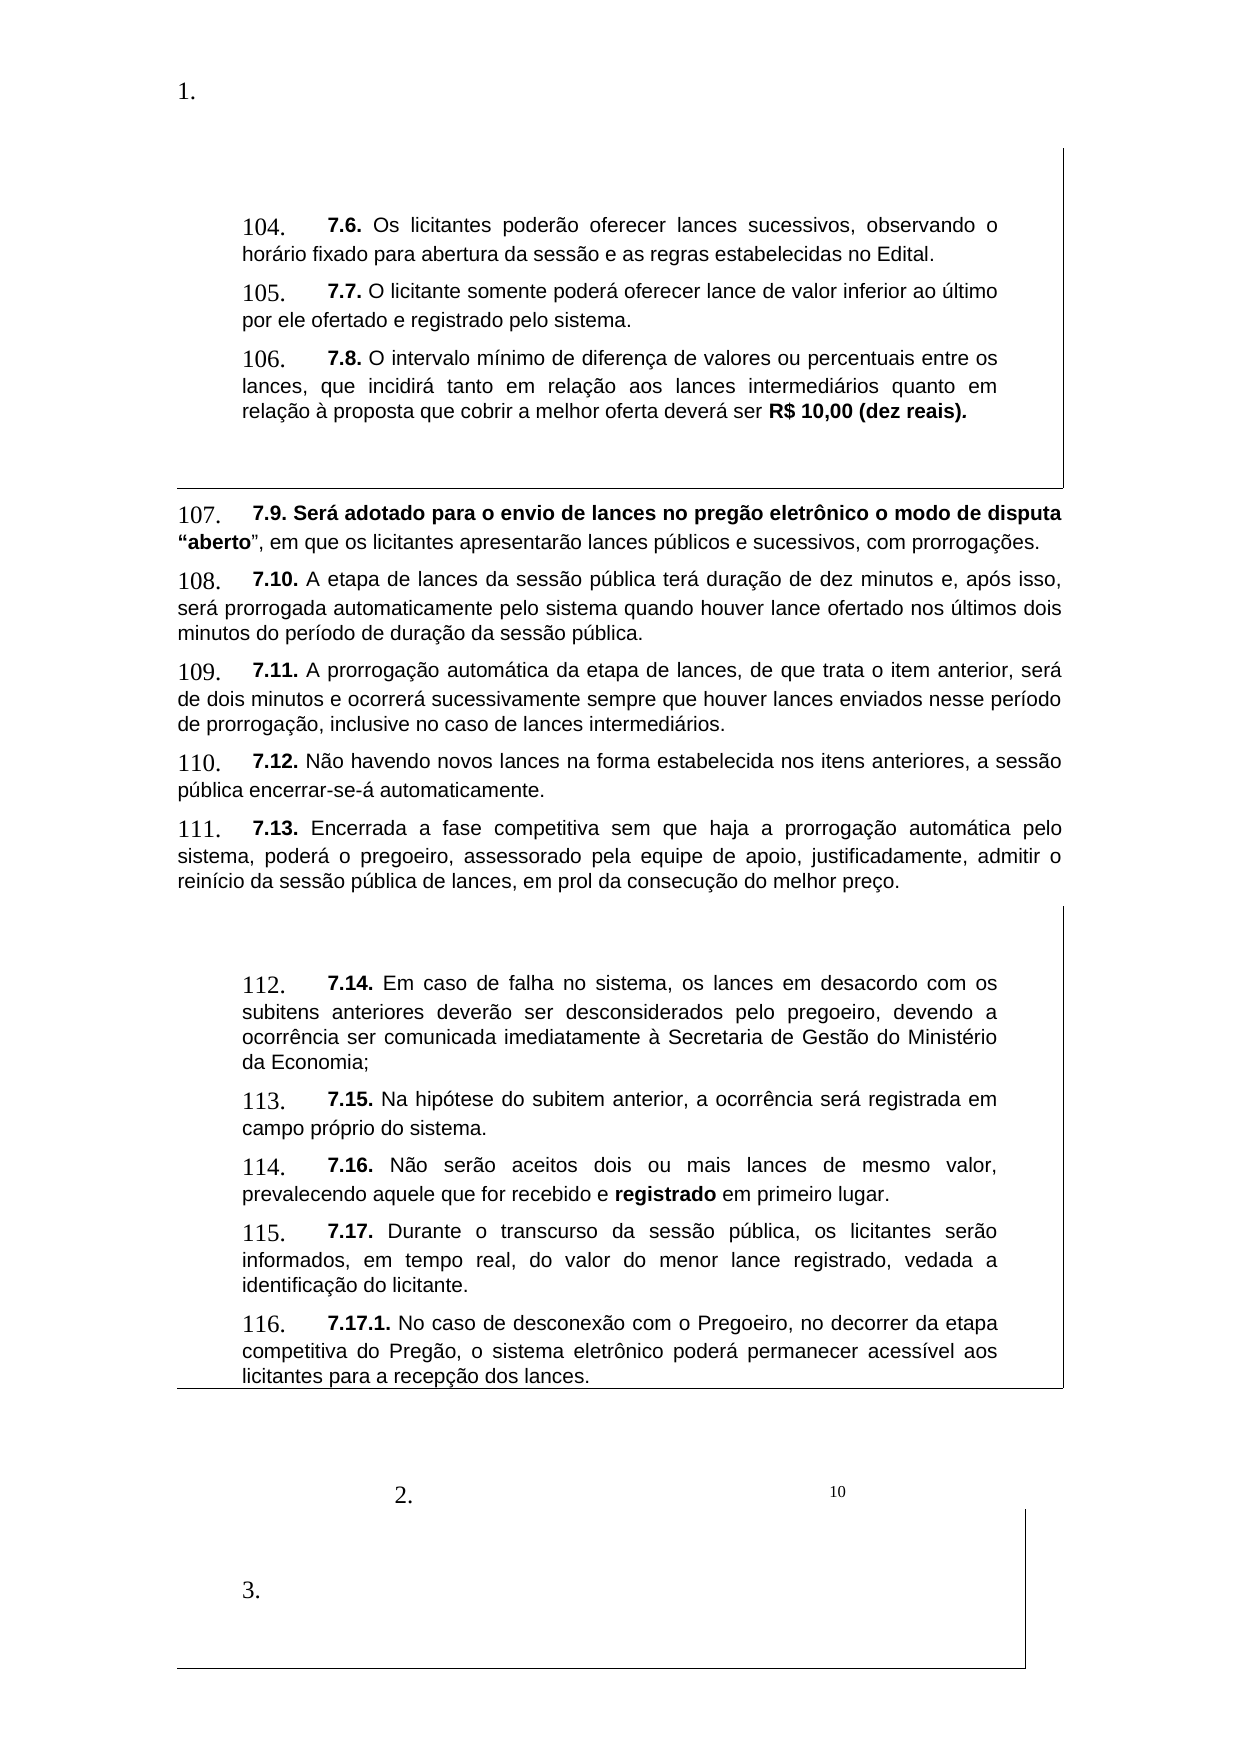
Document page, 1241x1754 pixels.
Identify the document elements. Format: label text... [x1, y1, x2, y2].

subtitle 7.17. Durante o transcurso da sessão pública, os licitantes serão informados, em tempo real, do valor do menor lance registrado, vedada a identificação do licitante. [177, 1154, 1063, 1245]
subtitle 7.6. Os licitantes poderão oferecer lances sucessivos, observando o horário fixado para abertura da sessão e as regras estabelecidas no Edital. [177, 148, 1063, 214]
subtitle 7.13. Encerrada a fase competitiva sem que haja a prorrogação automática pelo sistema, poderá o pregoeiro, assessorado pela equipe de apoio, justificadamente, admitir o reinício da sessão pública de lances, em prol da consecução do melhor preço. [177, 814, 1063, 893]
subtitle 7.15. Na hipótese do subitem anterior, a ocorrência será registrada em campo próprio do sistema. [177, 1022, 1063, 1088]
subtitle 7.16. Não serão aceitos dois ou mais lances de mesmo valor, prevalecendo aquele que for recebido e registrado em primeiro lugar. [177, 1088, 1063, 1154]
subtitle 7.12. Não havendo novos lances na forma estabelecida nos itens anteriores, a sessão pública encerrar-se-á automaticamente. [177, 748, 1063, 802]
subtitle 7.17.1. No caso de desconexão com o Pregoeiro, no decorrer da etapa competitiva do Pregão, o sistema eletrônico poderá permanecer acessível aos licitantes para a recepção dos lances. [177, 1245, 1063, 1388]
subtitle 7.10. A etapa de lances da sessão pública terá duração de dez minutos e, após isso, será prorrogada automaticamente pelo sistema quando houver lance ofertado nos últimos dois minutos do período de duração da sessão pública. [177, 566, 1063, 645]
subtitle 7.9. Será adotado para o envio de lances no pregão eletrônico o modo de disputa “aberto”, em que os licitantes apresentarão lances públicos e sucessivos, com prorrogações. [177, 500, 1063, 554]
subtitle 7.8. O intervalo mínimo de diferença de valores ou percentuais entre os lances, que incidirá tanto em relação aos lances intermediários quanto em relação à proposta que cobrir a melhor oferta deverá ser R$ 10,00 (dez reais). [177, 280, 1063, 488]
subtitle 7.7. O licitante somente poderá oferecer lance de valor inferior ao último por ele ofertado e registrado pelo sistema. [177, 214, 1063, 280]
subtitle 7.11. A prorrogação automática da etapa de lances, de que trata o item anterior, será de dois minutos e ocorrerá sucessivamente sempre que houver lances enviados nesse período de prorrogação, inclusive no caso de lances intermediários. [177, 657, 1063, 736]
subtitle 7.14. Em caso de falha no sistema, os lances em desacordo com os subitens anteriores deverão ser desconsiderados pelo pregoeiro, devendo a ocorrência ser comunicada imediatamente à Secretaria de Gestão do Ministério da Economia; [177, 906, 1063, 1022]
